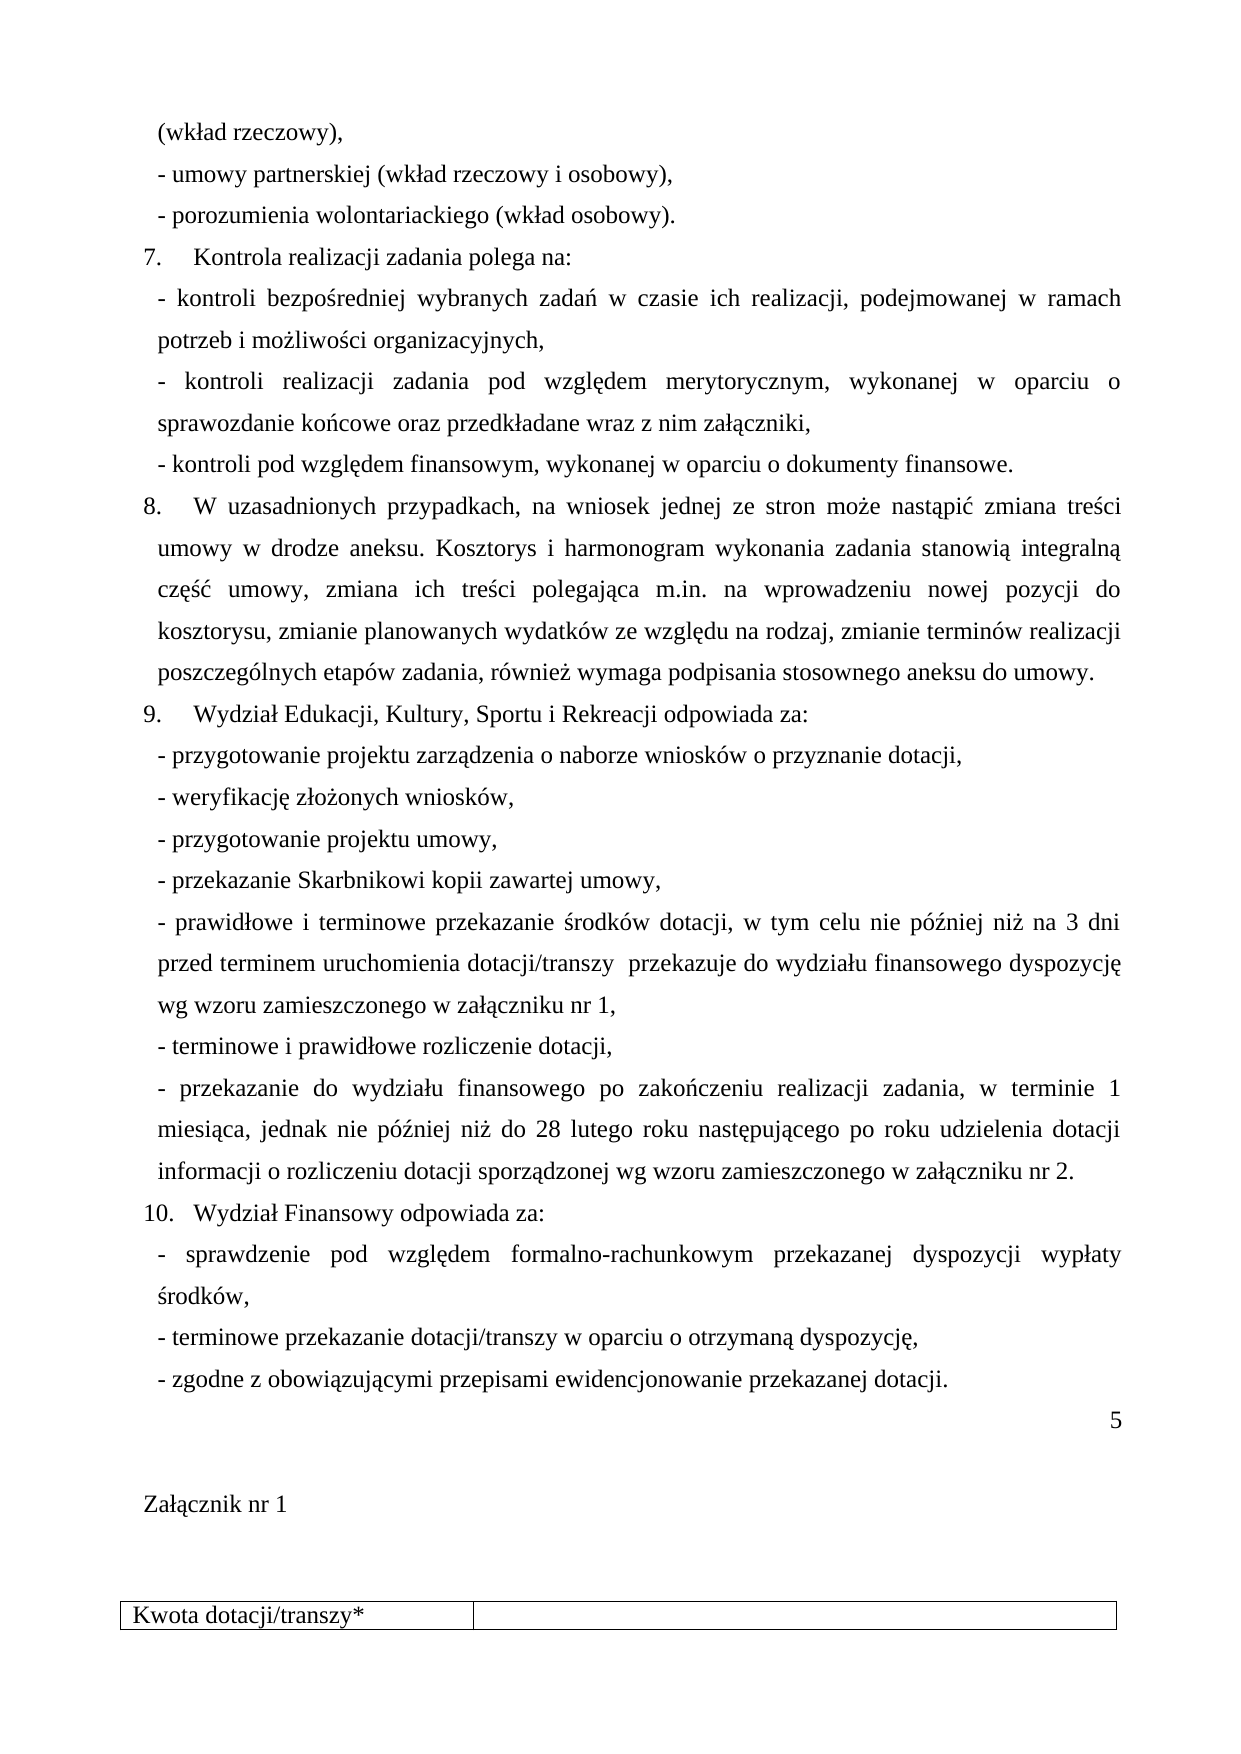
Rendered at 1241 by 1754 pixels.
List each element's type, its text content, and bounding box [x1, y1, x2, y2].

list - terminowe i prawidłowe rozliczenie dotacji, [143, 1032, 1122, 1060]
list Wydział Finansowy odpowiada za: [143, 1199, 1122, 1226]
list - sprawdzenie pod względem formalno-rachunkowym przekazanej dyspozycji wypłaty środków, [143, 1240, 1122, 1309]
list - przygotowanie projektu zarządzenia o naborze wniosków o przyznanie dotacji, [143, 742, 1122, 769]
list W uzasadnionych przypadkach, na wniosek jednej ze stron może nastąpić zmiana treści umowy w drodze aneksu. Kosztorys i harmonogram wykonania zadania stanowią integralną część umowy, zmiana ich treści polegająca m.in. na wprowadzeniu nowej pozycji do kosztorysu, zmianie planowanych wydatków ze względu na rodzaj, zmianie terminów realizacji poszczególnych etapów zadania, również wymaga podpisania stosownego aneksu do umowy. [143, 492, 1122, 686]
text 5 [143, 1407, 1122, 1434]
list - porozumienia wolontariackiego (wkład osobowy). [143, 201, 1122, 229]
list - umowy partnerskiej (wkład rzeczowy i osobowy), [143, 160, 1122, 187]
list - przekazanie Skarbnikowi kopii zawartej umowy, [143, 866, 1122, 894]
list Wydział Edukacji, Kultury, Sportu i Rekreacji odpowiada za: [143, 700, 1122, 728]
list - zgodne z obowiązującymi przepisami ewidencjonowanie przekazanej dotacji. [143, 1365, 1122, 1393]
list - kontroli realizacji zadania pod względem merytorycznym, wykonanej w oparciu o sprawozdanie końcowe oraz przedkładane wraz z nim załączniki, [143, 367, 1122, 437]
list - przekazanie do wydziału finansowego po zakończeniu realizacji zadania, w terminie 1 miesiąca, jednak nie później niż do 28 lutego roku następującego po roku udzielenia dotacji informacji o rozliczeniu dotacji sporządzonej wg wzoru zamieszczonego w załączniku nr 2. [143, 1074, 1122, 1185]
list (wkład rzeczowy), [143, 118, 1122, 146]
table_header Kwota dotacji/transzy* [121, 1602, 473, 1629]
list - kontroli bezpośredniej wybranych zadań w czasie ich realizacji, podejmowanej w ramach potrzeb i możliwości organizacyjnych, [143, 284, 1122, 354]
list - przygotowanie projektu umowy, [143, 825, 1122, 852]
list - kontroli pod względem finansowym, wykonanej w oparciu o dokumenty finansowe. [143, 451, 1122, 478]
list - terminowe przekazanie dotacji/transzy w oparciu o otrzymaną dyspozycję, [143, 1323, 1122, 1351]
list - weryfikację złożonych wniosków, [143, 783, 1122, 811]
table_header [474, 1602, 1116, 1629]
list Kontrola realizacji zadania polega na: [143, 243, 1122, 271]
text Załącznik nr 1 [143, 1490, 1122, 1517]
list - prawidłowe i terminowe przekazanie środków dotacji, w tym celu nie później niż na 3 dni przed terminem uruchomienia dotacji/transzy przekazuje do wydziału finansowego dyspozycję wg wzoru zamieszczonego w załączniku nr 1, [143, 908, 1122, 1019]
